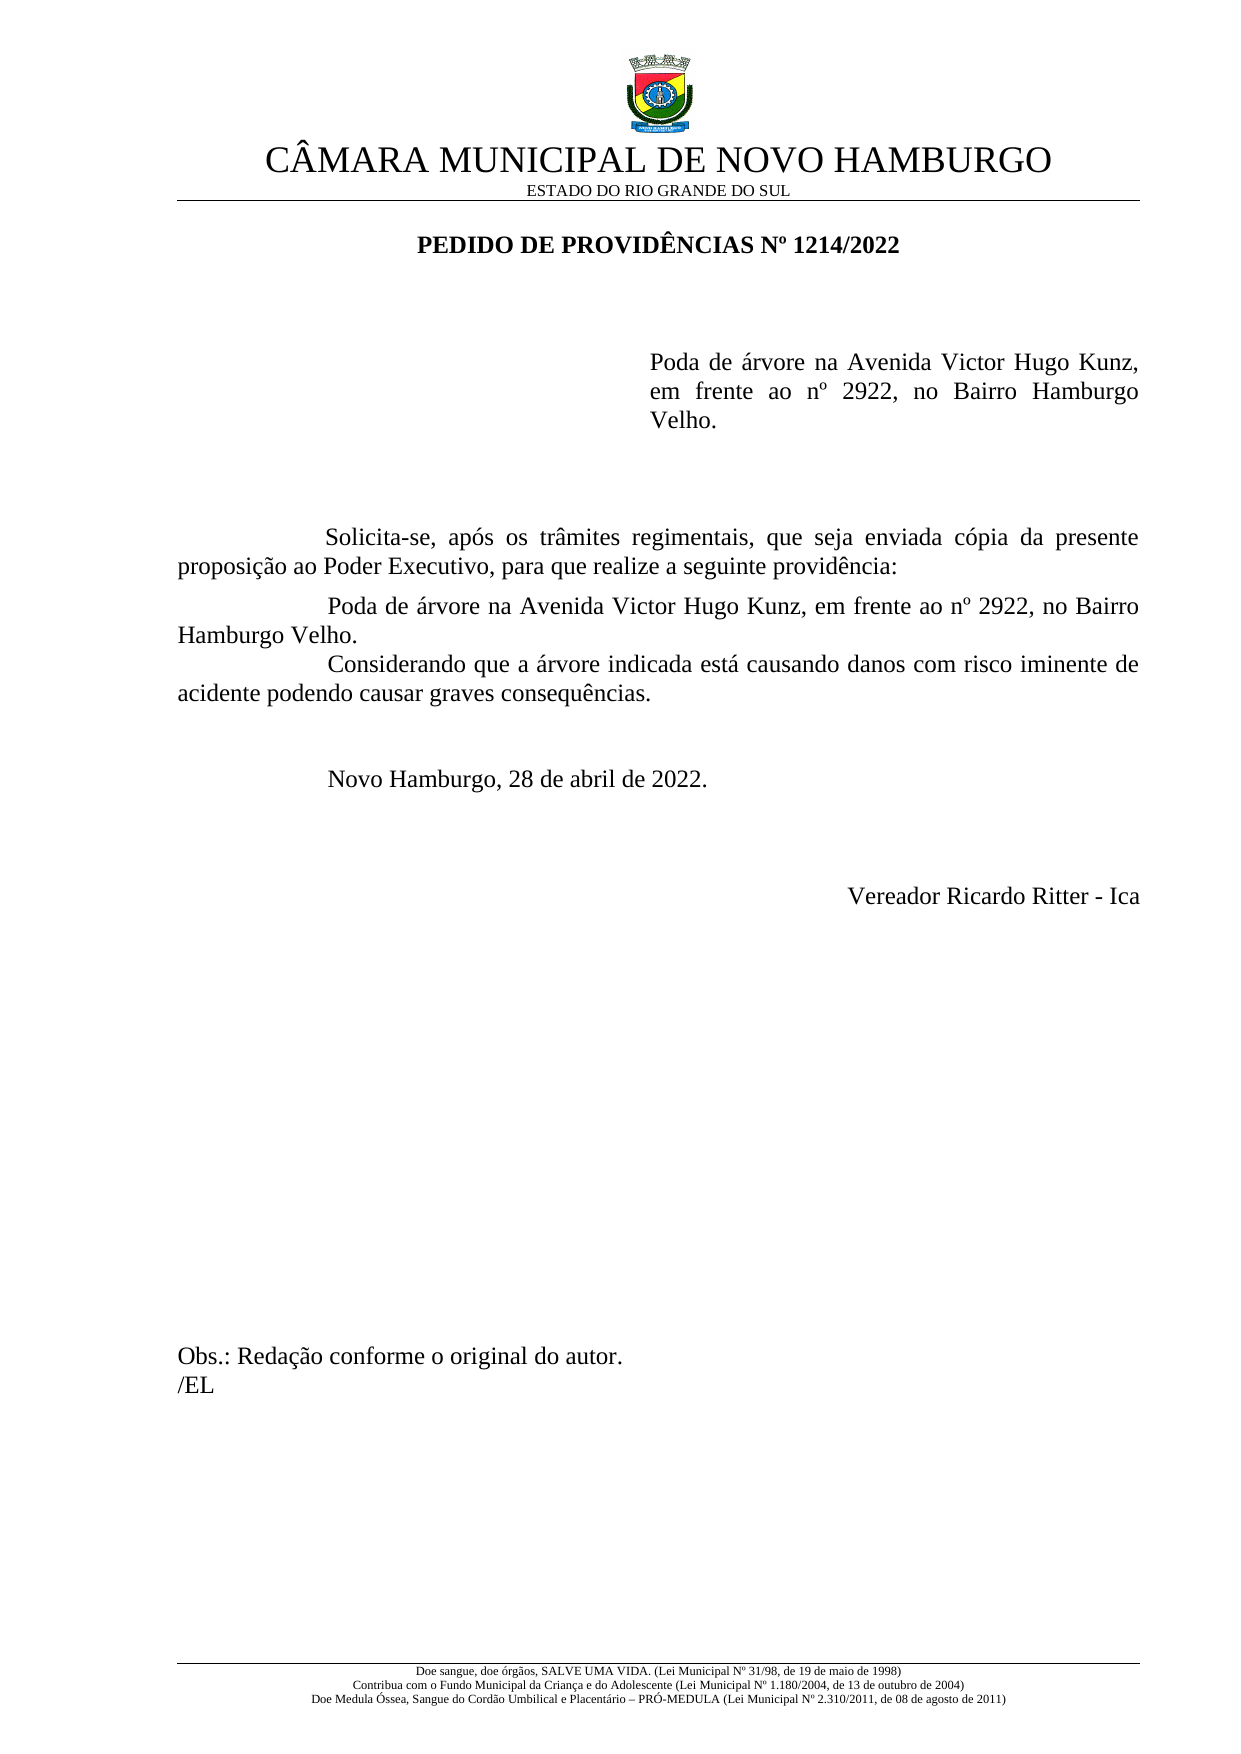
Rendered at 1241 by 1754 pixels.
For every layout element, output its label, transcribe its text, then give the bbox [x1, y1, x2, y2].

text PEDIDO DE PROVIDÊNCIAS Nº 1214/2022 [177, 230, 1140, 259]
text Considerando que a árvore indicada está causando danos com risco iminente de acidente podendo causar graves consequências. [177, 649, 1140, 706]
text Poda de árvore na Avenida Victor Hugo Kunz, em frente ao nº 2922, no Bairro Hamburgo Velho. [649, 347, 1140, 434]
text Solicita-se, após os trâmites regimentais, que seja enviada cópia da presente proposição ao Poder Executivo, para que realize a seguinte providência: [177, 522, 1140, 580]
text Vereador Ricardo Ritter - Ica [649, 881, 1140, 910]
text /EL [177, 1370, 1140, 1399]
text Novo Hamburgo, 28 de abril de 2022. [177, 764, 1140, 793]
text Obs.: Redação conforme o original do autor. [177, 1341, 1140, 1370]
picture [621, 48, 696, 137]
text Poda de árvore na Avenida Victor Hugo Kunz, em frente ao nº 2922, no Bairro Hamburgo Velho. [177, 591, 1140, 649]
